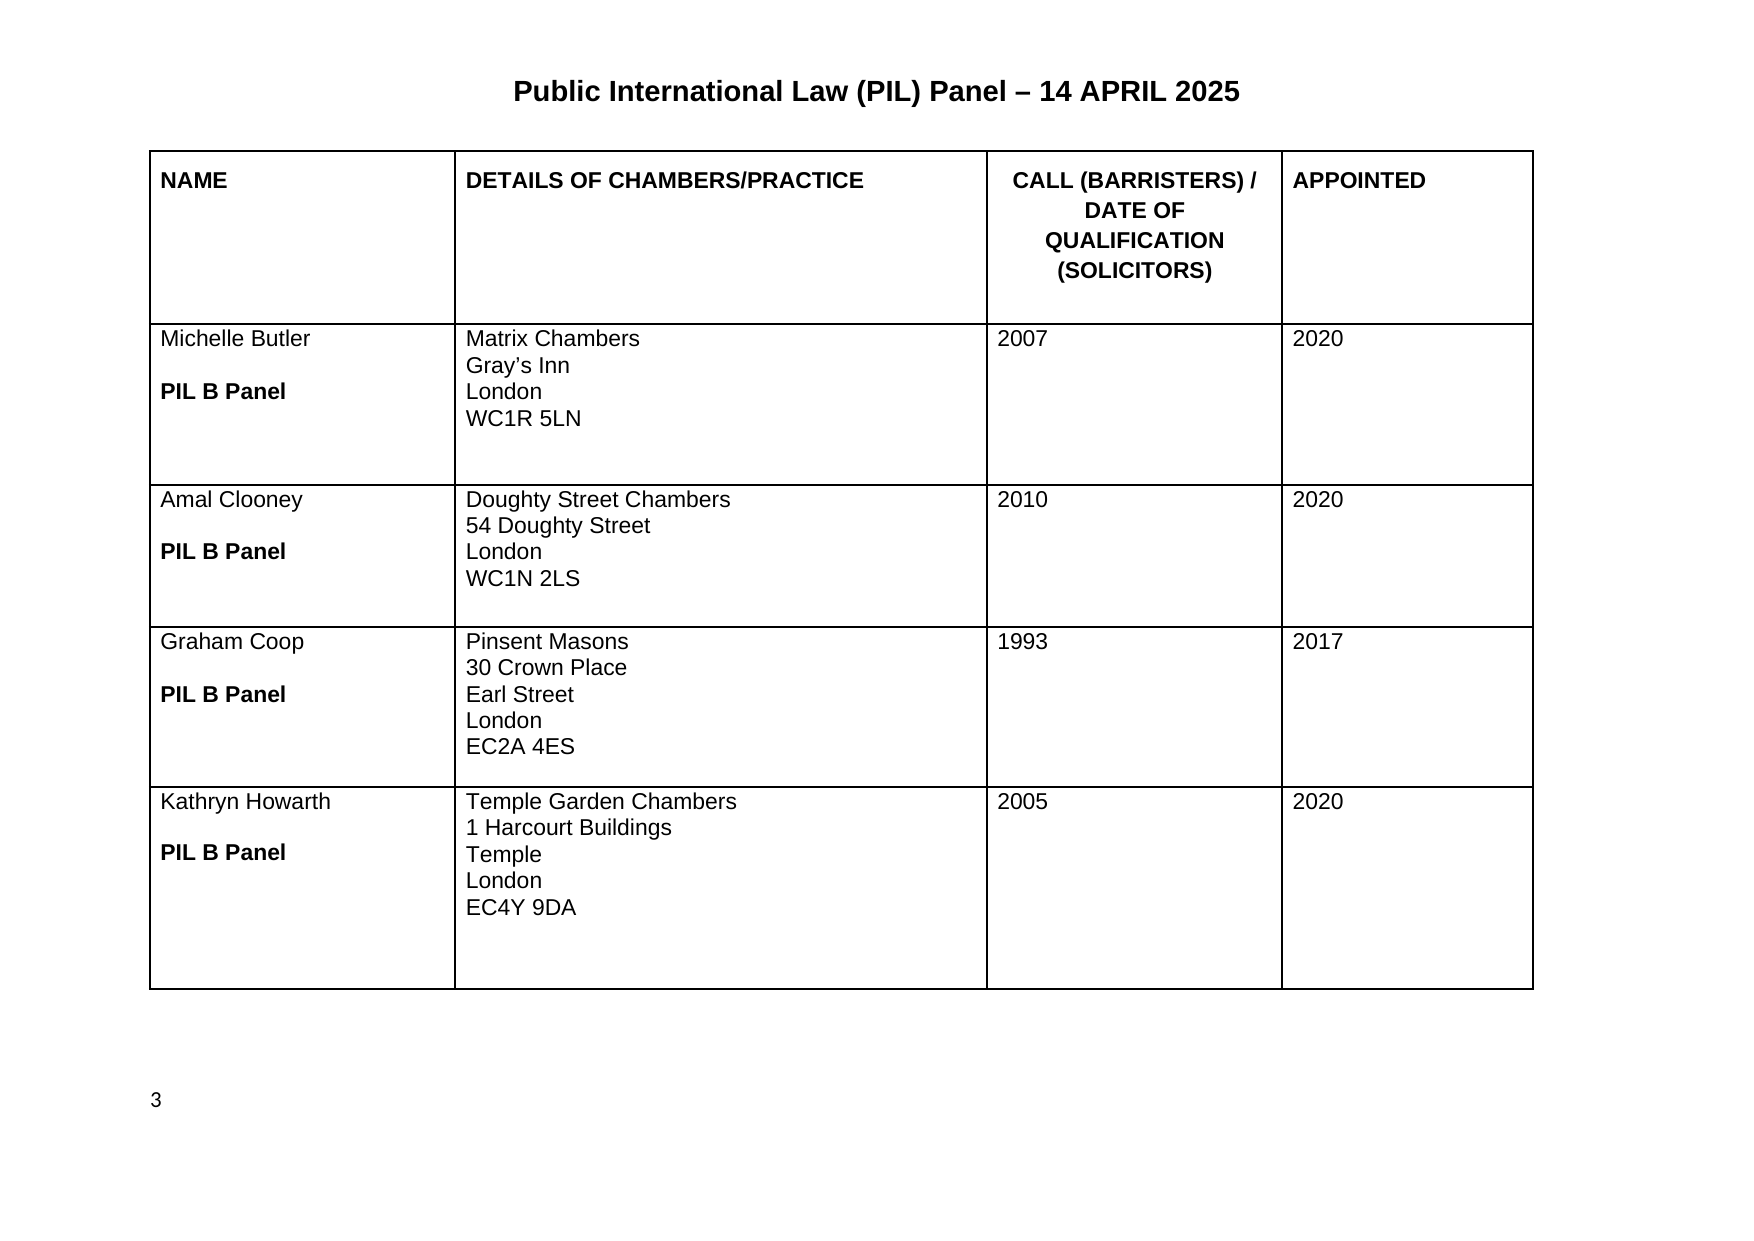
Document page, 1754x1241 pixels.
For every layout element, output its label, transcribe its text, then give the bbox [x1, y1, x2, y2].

table_header APPOINTED [1283, 152, 1532, 323]
table_cell Pinsent Masons 30 Crown Place Earl Street London EC2A 4ES [456, 628, 986, 786]
table_cell 2020 [1283, 486, 1532, 626]
table_header DETAILS OF CHAMBERS/PRACTICE [456, 152, 986, 323]
table_cell Temple Garden Chambers 1 Harcourt Buildings Temple London EC4Y 9DA [977, 788, 986, 988]
table_cell 1993 [988, 628, 1281, 786]
table_cell Michelle Butler PIL B Panel [151, 325, 454, 483]
table_cell Kathryn Howarth PIL B Panel [151, 788, 454, 988]
table_cell 2020 [1283, 788, 1532, 988]
table_cell Graham Coop PIL B Panel [151, 628, 454, 786]
table_cell 2017 [1283, 628, 1532, 786]
table_cell Temple Garden Chambers 1 Harcourt Buildings Temple London EC4Y 9DA [456, 788, 466, 988]
table_cell 2020 [1283, 325, 1532, 483]
table_header CALL (BARRISTERS) / DATE OF QUALIFICATION (SOLICITORS) [988, 152, 1281, 323]
table_cell Doughty Street Chambers 54 Doughty Street London WC1N 2LS [456, 486, 986, 626]
table_cell 2005 [988, 788, 1281, 988]
table_cell 2007 [988, 325, 1281, 483]
table_cell Matrix Chambers Gray’s Inn London WC1R 5LN [456, 325, 986, 483]
table_cell Amal Clooney PIL B Panel [151, 486, 454, 626]
table_cell 2010 [988, 486, 1281, 626]
table_header NAME [151, 152, 454, 323]
